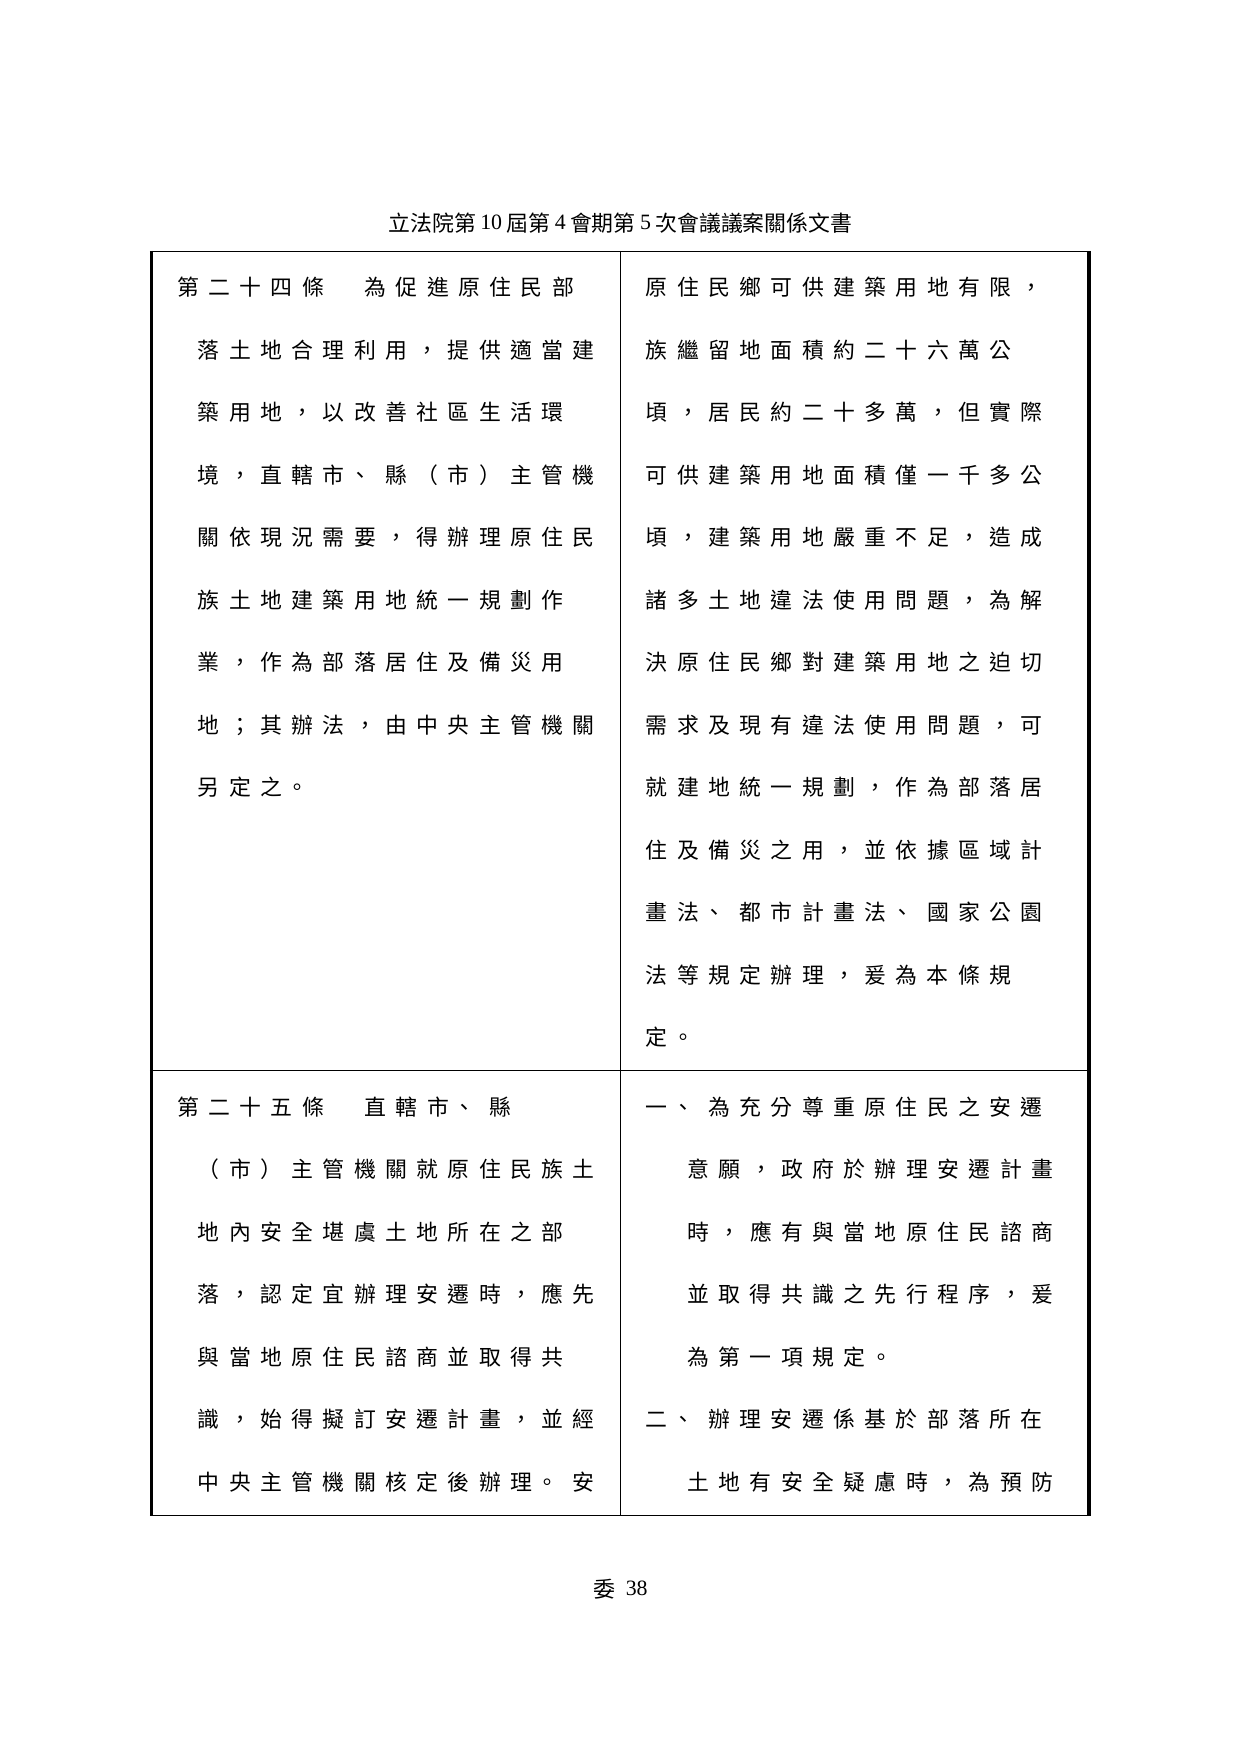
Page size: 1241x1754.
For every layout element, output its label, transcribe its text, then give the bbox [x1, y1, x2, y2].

table_cell 第二十四條 為促進原住民部落土地合理利用，提供適當建築用地，以改善社區生活環境，直轄市、縣（市）主管機關依現況需要，得辦理原住民族土地建築用地統一規劃作業，作為部落居住及備災用地；其辦法，由中央主管機關另定之。 [153, 252, 620, 1070]
table_cell 一、為充分尊重原住民之安遷意願，政府於辦理安遷計畫時，應有與當地原住民諮商並取得共識之先行程序，爰為第一項規定。 二、辦理安遷係基於部落所在土地有安全疑慮時，為預防 [621, 1071, 1087, 1514]
table_cell 原住民鄉可供建築用地有限，族繼留地面積約二十六萬公頃，居民約二十多萬，但實際可供建築用地面積僅一千多公頃，建築用地嚴重不足，造成諸多土地違法使用問題，為解決原住民鄉對建築用地之迫切需求及現有違法使用問題，可就建地統一規劃，作為部落居住及備災之用，並依據區域計畫法、都市計畫法、國家公園法等規定辦理，爰為本條規定。 [621, 252, 1087, 1070]
table_cell 第二十五條 直轄市、縣（市）主管機關就原住民族土地內安全堪虞土地所在之部落，認定宜辦理安遷時，應先與當地原住民諮商並取得共識，始得擬訂安遷計畫，並經中央主管機關核定後辦理。安 [153, 1071, 620, 1514]
